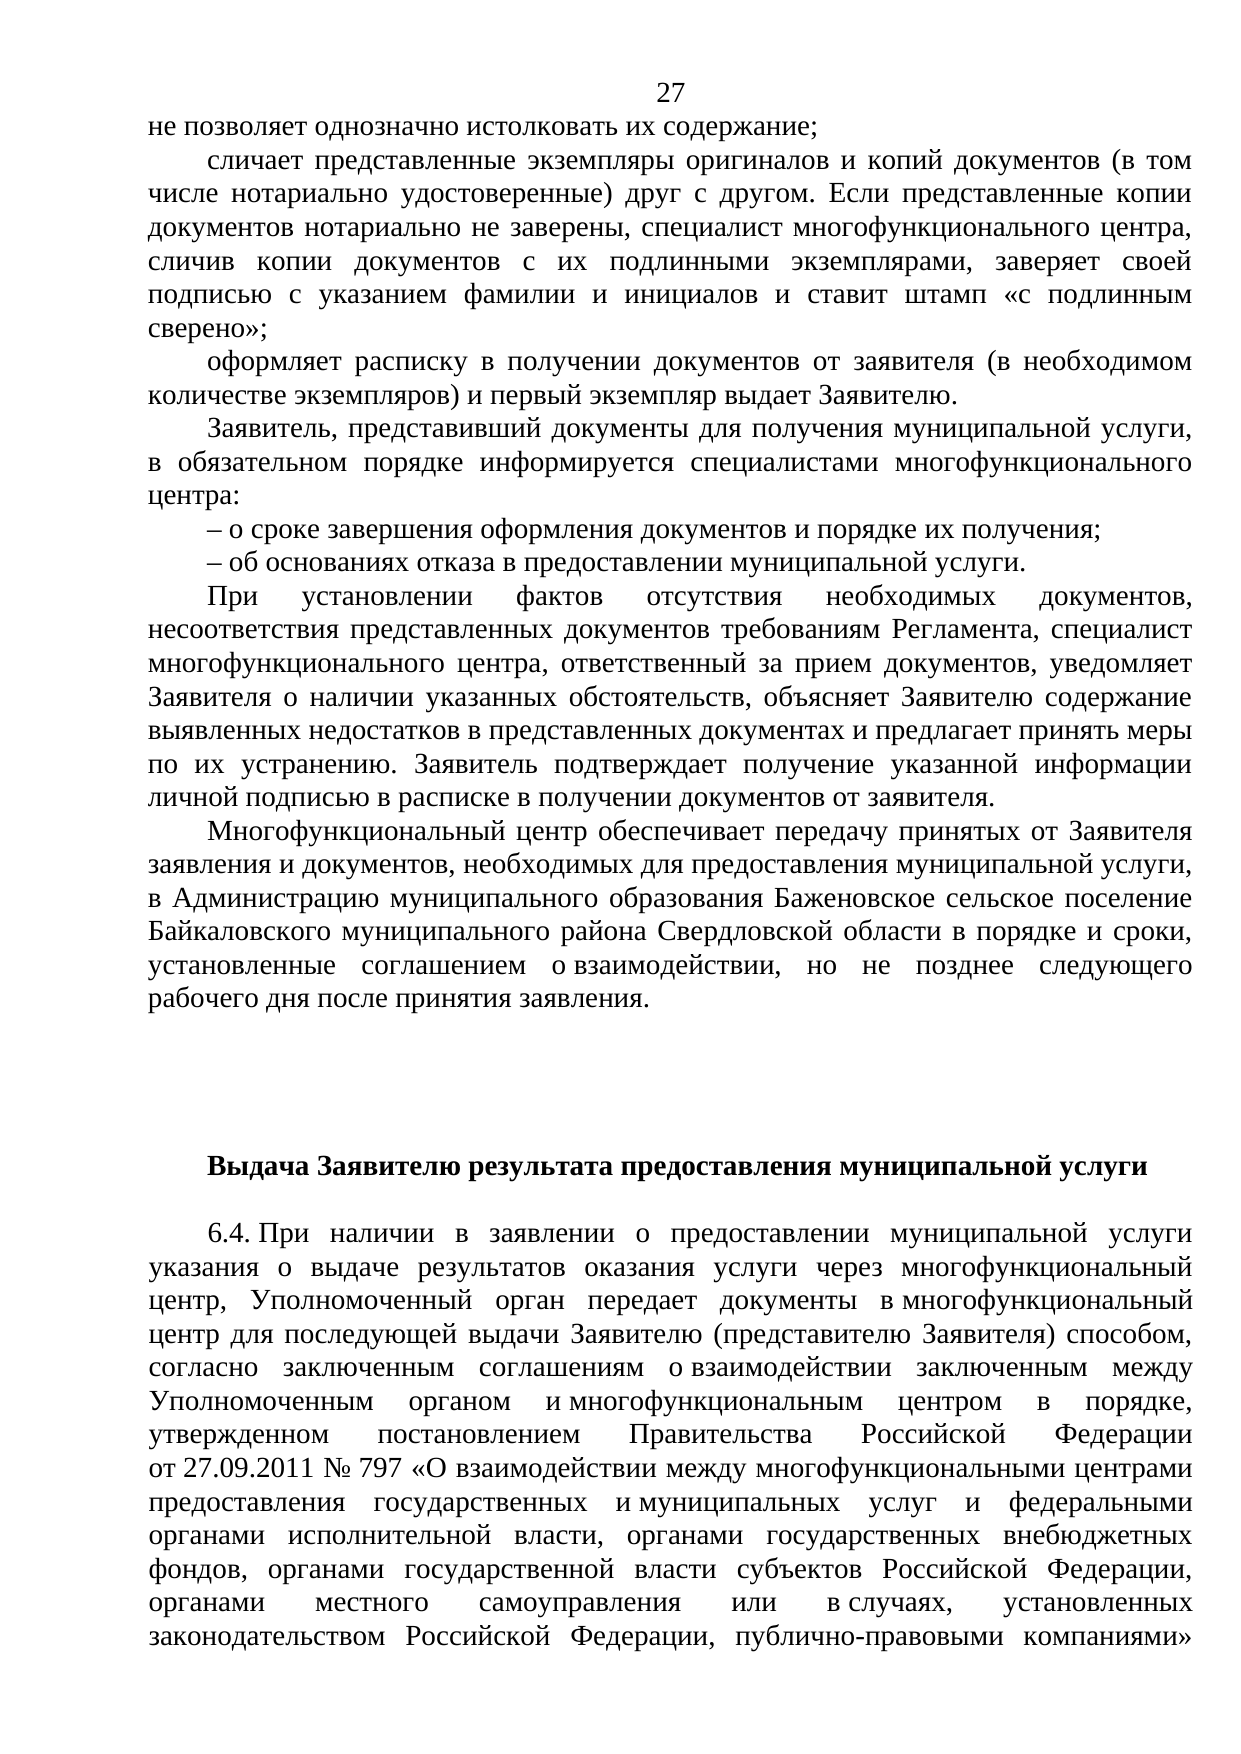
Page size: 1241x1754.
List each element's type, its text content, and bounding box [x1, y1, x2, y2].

text Многофункциональный центр обеспечивает передачу принятых от Заявителя заявления и документов, необходимых для предоставления муниципальной услуги, в Администрацию муниципального образования Баженовское сельское поселение Байкаловского муниципального района Свердловской области в порядке и сроки, установленные соглашением о взаимодействии, но не позднее следующего рабочего дня после принятия заявления. [148, 813, 1193, 1014]
text Выдача Заявителю результата предоставления муниципальной услуги [148, 1148, 1193, 1182]
text – о сроке завершения оформления документов и порядке их получения; [148, 511, 1193, 544]
text – об основаниях отказа в предоставлении муниципальной услуги. [148, 544, 1193, 578]
text 6.4. При наличии в заявлении о предоставлении муниципальной услуги указания о выдаче результатов оказания услуги через многофункциональный центр, Уполномоченный орган передает документы в многофункциональный центр для последующей выдачи Заявителю (представителю Заявителя) способом, согласно заключенным соглашениям о взаимодействии заключенным между Уполномоченным органом и многофункциональным центром в порядке, утвержденном постановлением Правительства Российской Федерации от 27.09.2011 № 797 «О взаимодействии между многофункциональными центрами предоставления государственных и муниципальных услуг и федеральными органами исполнительной власти, органами государственных внебюджетных фондов, органами государственной власти субъектов Российской Федерации, органами местного самоуправления или в случаях, установленных законодательством Российской Федерации, публично-правовыми компаниями» [148, 1215, 1193, 1651]
text При установлении фактов отсутствия необходимых документов, несоответствия представленных документов требованиям Регламента, специалист многофункционального центра, ответственный за прием документов, уведомляет Заявителя о наличии указанных обстоятельств, объясняет Заявителю содержание выявленных недостатков в представленных документах и предлагает принять меры по их устранению. Заявитель подтверждает получение указанной информации личной подписью в расписке в получении документов от заявителя. [148, 578, 1193, 813]
text не позволяет однозначно истолковать их содержание; [148, 108, 1193, 142]
text Заявитель, представивший документы для получения муниципальной услуги, в обязательном порядке информируется специалистами многофункционального центра: [148, 410, 1193, 511]
text сличает представленные экземпляры оригиналов и копий документов (в том числе нотариально удостоверенные) друг с другом. Если представленные копии документов нотариально не заверены, специалист многофункционального центра, сличив копии документов с их подлинными экземплярами, заверяет своей подписью с указанием фамилии и инициалов и ставит штамп «с подлинным сверено»; [148, 142, 1193, 343]
text оформляет расписку в получении документов от заявителя (в необходимом количестве экземпляров) и первый экземпляр выдает Заявителю. [148, 343, 1193, 410]
